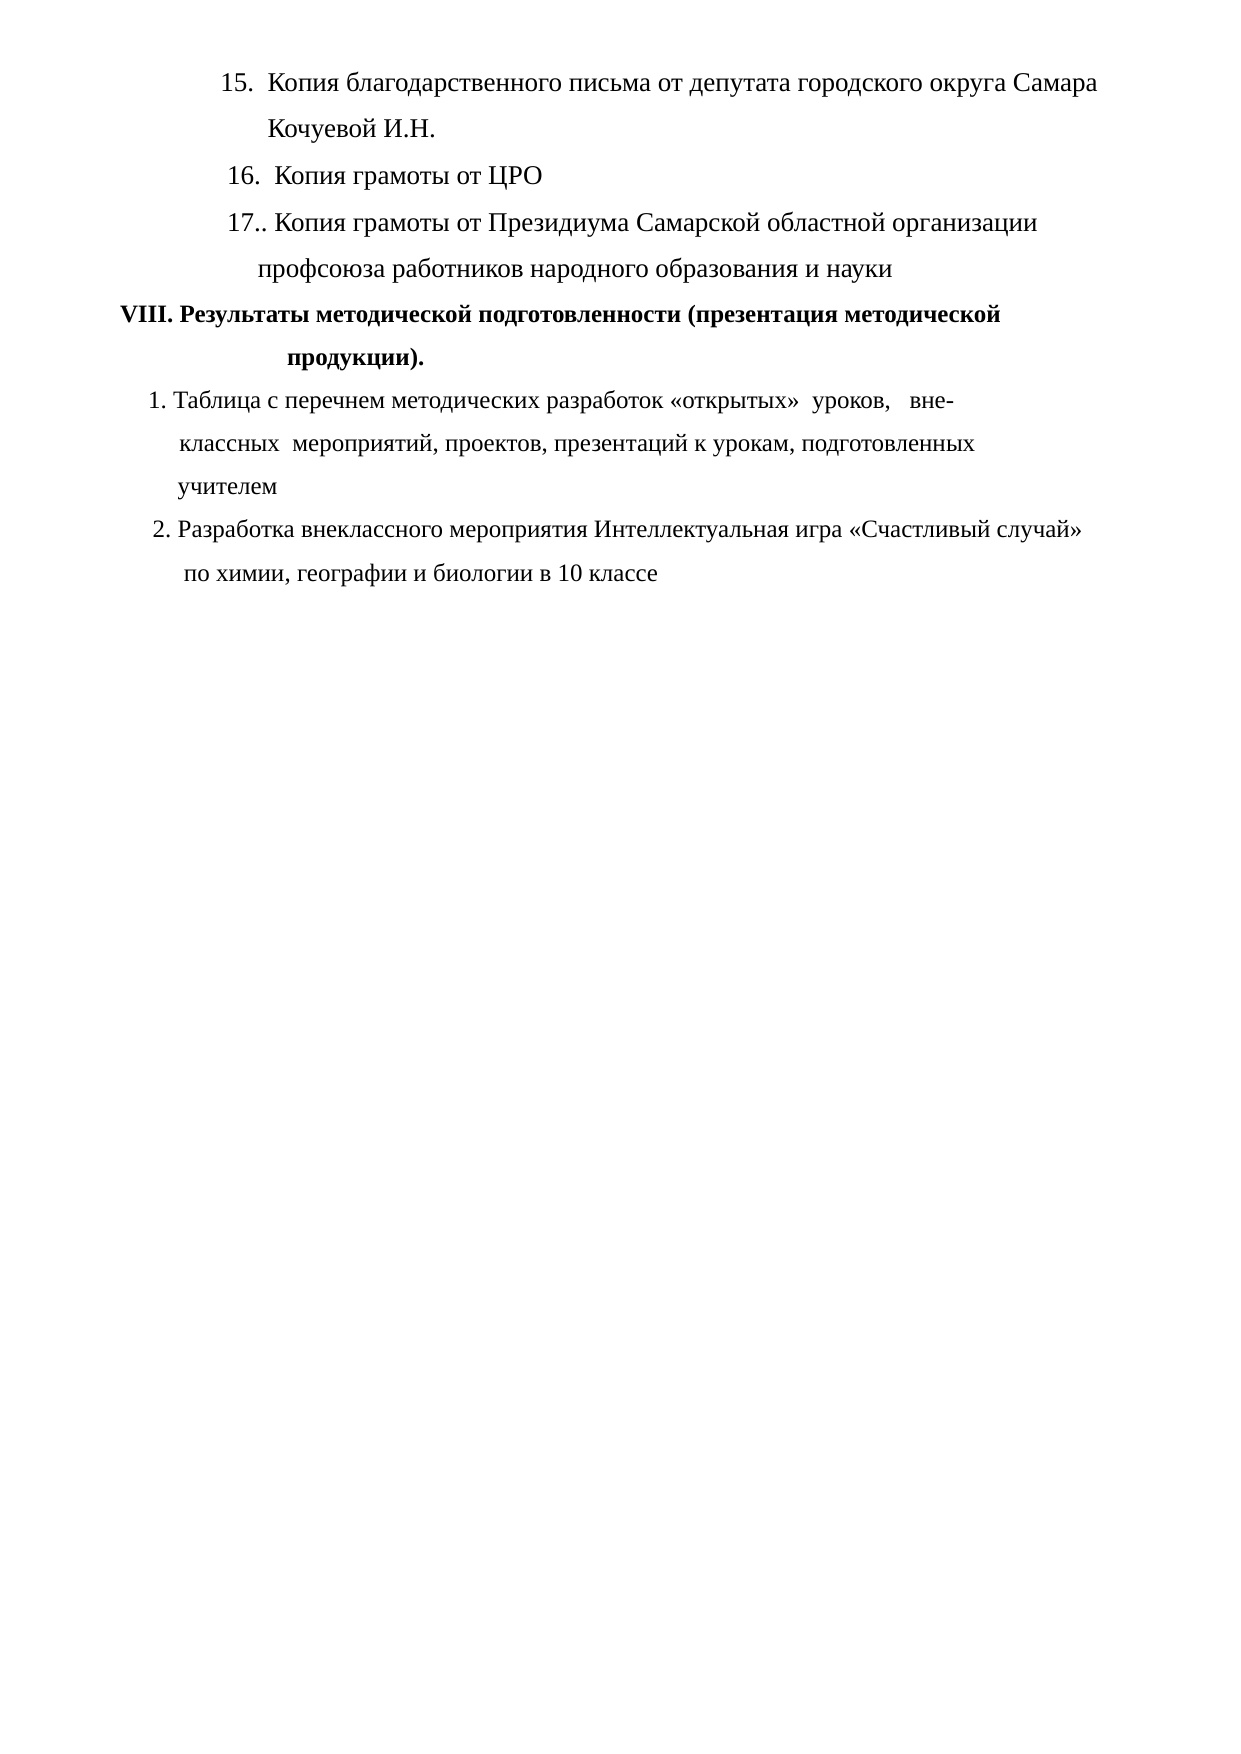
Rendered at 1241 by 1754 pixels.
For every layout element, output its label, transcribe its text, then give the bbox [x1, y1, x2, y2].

list по химии, географии и биологии в 10 классе [77, 558, 1149, 586]
list 17.. Копия грамоты от Президиума Самарской областной организации [156, 206, 1149, 237]
list продукции). [193, 342, 1149, 371]
list 1. Таблица с перечнем методических разработок «открытых» уроков, вне- [73, 385, 1149, 414]
list 16. Копия грамоты от ЦРО [156, 159, 1149, 190]
list 2. Разработка внеклассного мероприятия Интеллектуальная игра «Счастливый случай» [77, 514, 1149, 543]
list VIII. Результаты методической подготовленности (презентация методической [82, 299, 1149, 328]
list 15. Копия благодарственного письма от депутата городского округа Самара [156, 66, 1149, 97]
list классных мероприятий, проектов, презентаций к урокам, подготовленных [73, 428, 1149, 457]
list Кочуевой И.Н. [156, 112, 1149, 143]
list профсоюза работников народного образования и науки [193, 252, 1149, 283]
list учителем [77, 471, 1149, 500]
